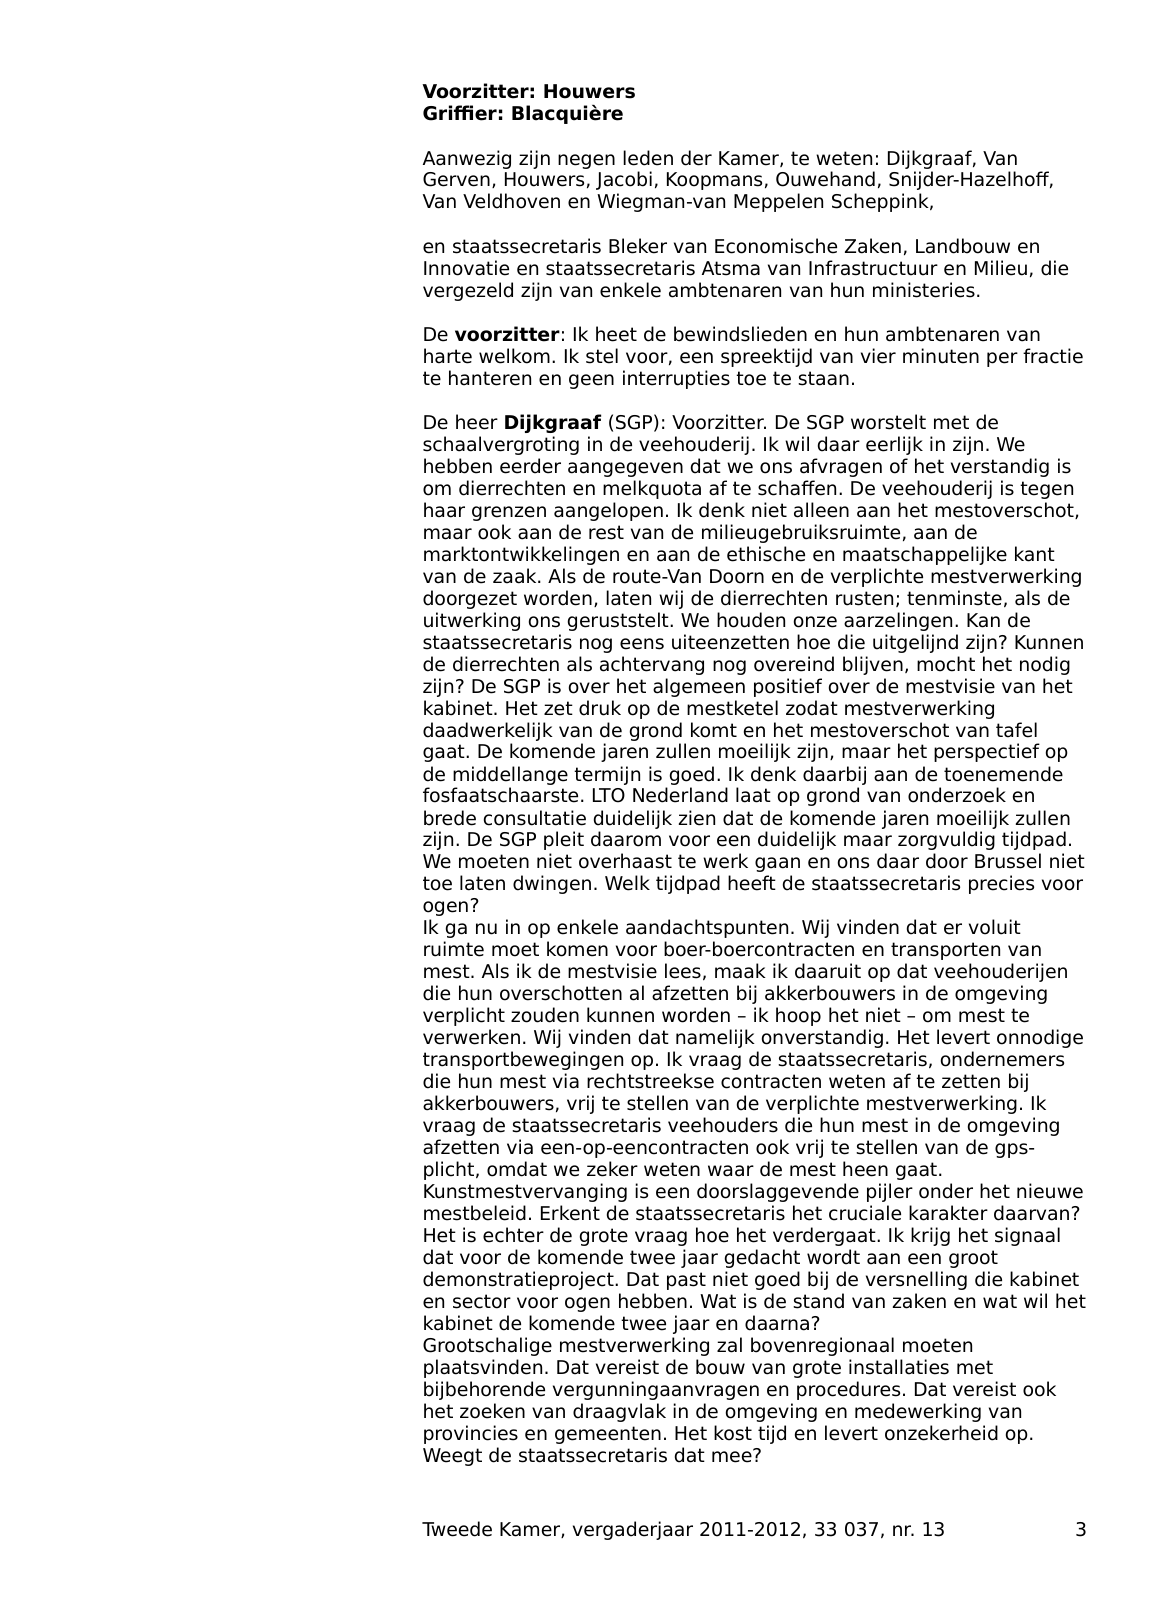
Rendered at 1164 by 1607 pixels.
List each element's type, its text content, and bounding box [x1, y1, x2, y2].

text Voorzitter: Houwers [422, 81, 1087, 103]
text De voorzitter: Ik heet de bewindslieden en hun ambtenaren van harte welkom. Ik stel voor, een spreektijd van vier minuten per fractie te hanteren en geen interrupties toe te staan. [422, 324, 1087, 389]
text Kunstmestvervanging is een doorslaggevende pijler onder het nieuwe mestbeleid. Erkent de staatssecretaris het cruciale karakter daarvan? Het is echter de grote vraag hoe het verdergaat. Ik krijg het signaal dat voor de komende twee jaar gedacht wordt aan een groot demonstratieproject. Dat past niet goed bij de versnelling die kabinet en sector voor ogen hebben. Wat is de stand van zaken en wat wil het kabinet de komende twee jaar en daarna? [422, 1181, 1087, 1335]
text Aanwezig zijn negen leden der Kamer, te weten: Dijkgraaf, Van Gerven, Houwers, Jacobi, Koopmans, Ouwehand, Snijder-Hazelhoff, Van Veldhoven en Wiegman-van Meppelen Scheppink, [422, 147, 1087, 213]
text en staatssecretaris Bleker van Economische Zaken, Landbouw en Innovatie en staatssecretaris Atsma van Infrastructuur en Milieu, die vergezeld zijn van enkele ambtenaren van hun ministeries. [422, 236, 1087, 301]
text De heer Dijkgraaf (SGP): Voorzitter. De SGP worstelt met de schaalvergroting in de veehouderij. Ik wil daar eerlijk in zijn. We hebben eerder aangegeven dat we ons afvragen of het verstandig is om dierrechten en melkquota af te schaffen. De veehouderij is tegen haar grenzen aangelopen. Ik denk niet alleen aan het mestoverschot, maar ook aan de rest van de milieugebruiksruimte, aan de marktontwikkelingen en aan de ethische en maatschappelijke kant van de zaak. Als de route-Van Doorn en de verplichte mestverwerking doorgezet worden, laten wij de dierrechten rusten; tenminste, als de uitwerking ons geruststelt. We houden onze aarzelingen. Kan de staatssecretaris nog eens uiteenzetten hoe die uitgelijnd zijn? Kunnen de dierrechten als achtervang nog overeind blijven, mocht het nodig zijn? De SGP is over het algemeen positief over de mestvisie van het kabinet. Het zet druk op de mestketel zodat mestverwerking daadwerkelijk van de grond komt en het mestoverschot van tafel gaat. De komende jaren zullen moeilijk zijn, maar het perspectief op de middellange termijn is goed. Ik denk daarbij aan de toenemende fosfaatschaarste. LTO Nederland laat op grond van onderzoek en brede consultatie duidelijk zien dat de komende jaren moeilijk zullen zijn. De SGP pleit daarom voor een duidelijk maar zorgvuldig tijdpad. We moeten niet overhaast te werk gaan en ons daar door Brussel niet toe laten dwingen. Welk tijdpad heeft de staatssecretaris precies voor ogen? [422, 412, 1087, 917]
text Griffier: Blacquière [422, 103, 1087, 125]
text Grootschalige mestverwerking zal bovenregionaal moeten plaatsvinden. Dat vereist de bouw van grote installaties met bijbehorende vergunningaanvragen en procedures. Dat vereist ook het zoeken van draagvlak in de omgeving en medewerking van provincies en gemeenten. Het kost tijd en levert onzekerheid op. Weegt de staatssecretaris dat mee? [422, 1335, 1087, 1467]
text Ik ga nu in op enkele aandachtspunten. Wij vinden dat er voluit ruimte moet komen voor boer-boercontracten en transporten van mest. Als ik de mestvisie lees, maak ik daaruit op dat veehouderijen die hun overschotten al afzetten bij akkerbouwers in de omgeving verplicht zouden kunnen worden – ik hoop het niet – om mest te verwerken. Wij vinden dat namelijk onverstandig. Het levert onnodige transportbewegingen op. Ik vraag de staatssecretaris, ondernemers die hun mest via rechtstreekse contracten weten af te zetten bij akkerbouwers, vrij te stellen van de verplichte mestverwerking. Ik vraag de staatssecretaris veehouders die hun mest in de omgeving afzetten via een-op-eencontracten ook vrij te stellen van de gps-plicht, omdat we zeker weten waar de mest heen gaat. [422, 917, 1087, 1181]
